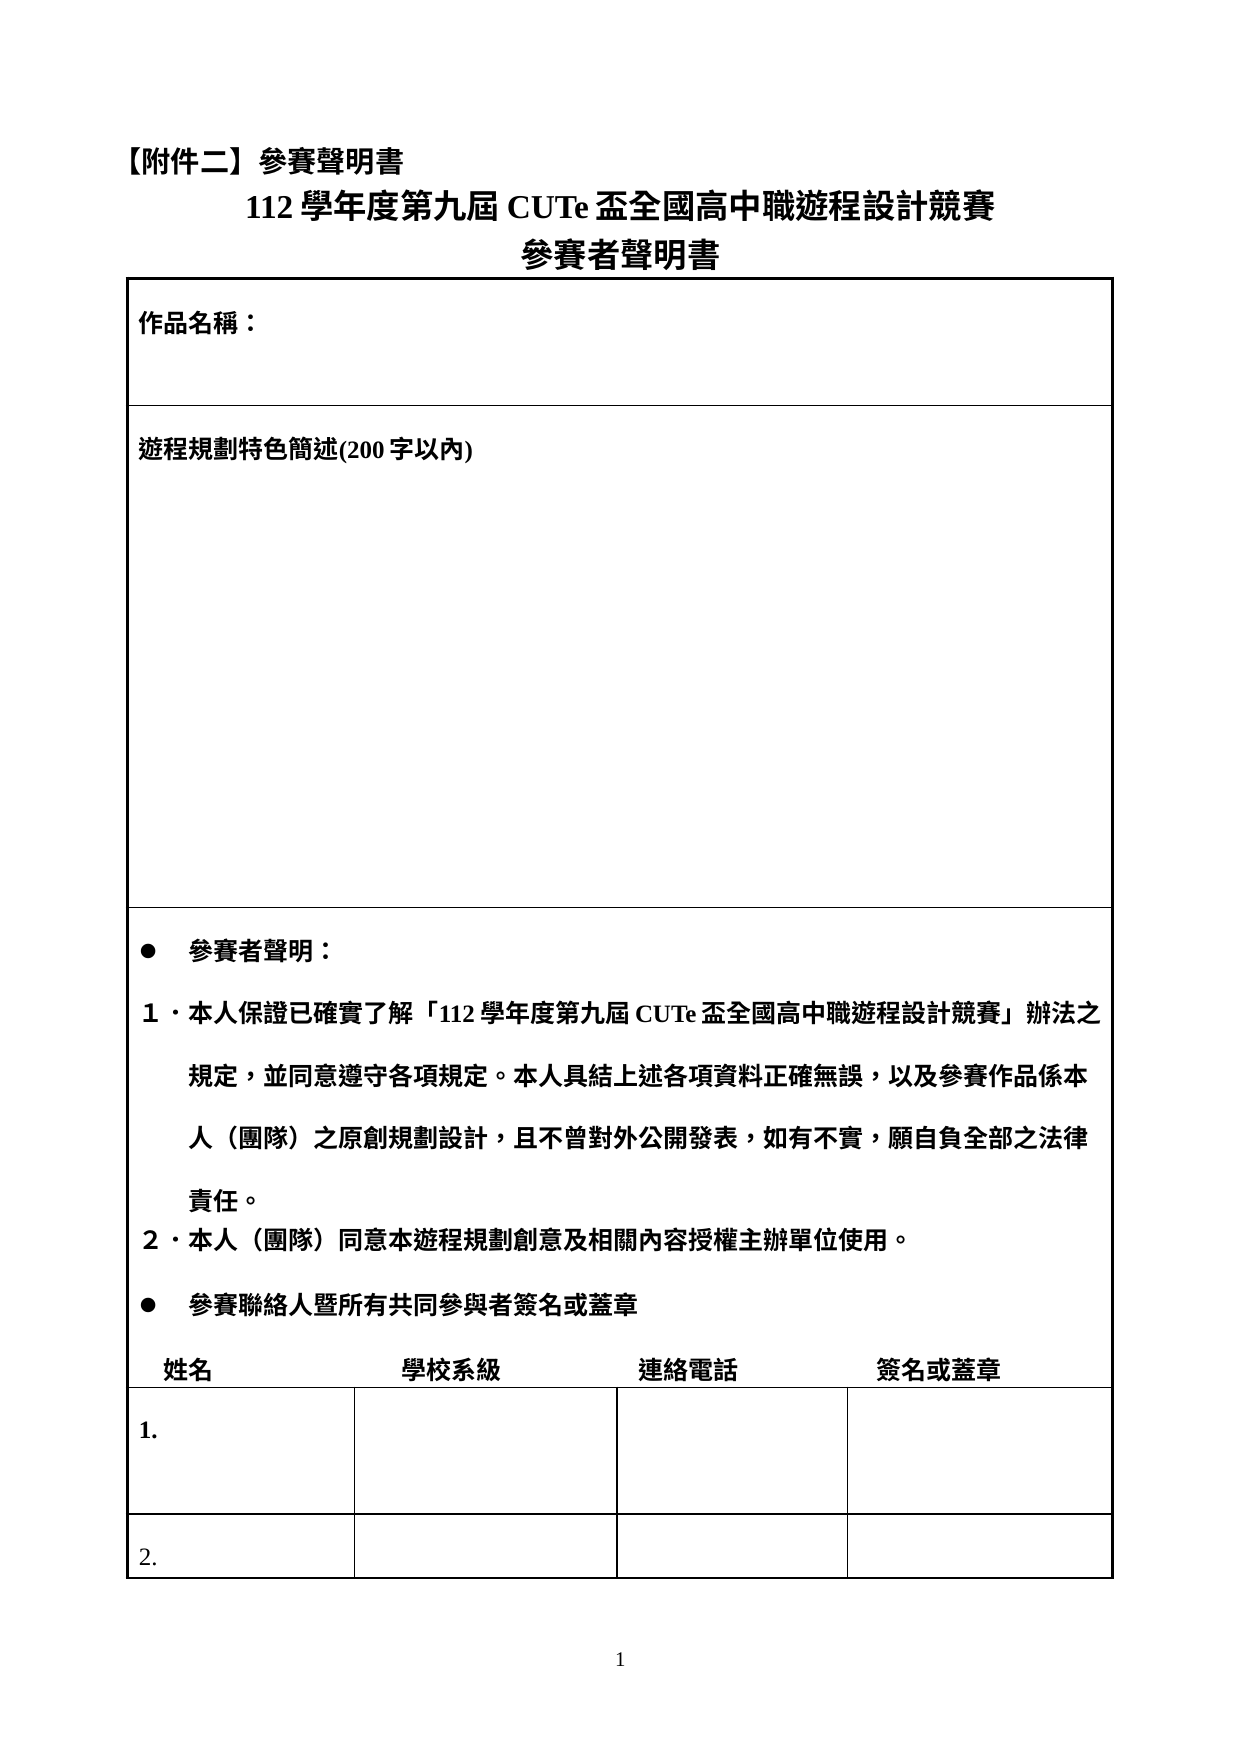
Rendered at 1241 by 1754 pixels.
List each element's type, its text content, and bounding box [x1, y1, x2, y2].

table_cell [355, 1388, 616, 1513]
table_cell [618, 1515, 847, 1577]
table_cell [848, 1515, 1111, 1577]
table_cell 1. [129, 1388, 354, 1513]
text 參賽者聲明書 [112, 228, 1128, 277]
table_cell [848, 1388, 1111, 1513]
table_cell 參賽者聲明： １．本人保證已確實了解「112學年度第九屆CUTe盃全國高中職遊程設計競賽」辦法之規定，並同意遵守各項規定。本人具結上述各項資料正確無誤，以及參賽作品係本人（團隊）之原創規劃設計，且不曾對外公開發表，如有不實，願自負全部之法律責任。 ２．本人（團隊）同意本遊程規劃創意及相關內容授權主辦單位使用。 參賽聯絡人暨所有共同參與者簽名或蓋章 姓名 學校系級 連絡電話 簽名或蓋章 [129, 908, 1111, 1387]
table_cell 2. [129, 1515, 354, 1577]
table_cell [618, 1388, 847, 1513]
table_header 作品名稱： [129, 280, 1111, 405]
text 112學年度第九屆CUTe盃全國高中職遊程設計競賽 [112, 180, 1128, 228]
text 【附件二】參賽聲明書 [112, 118, 1128, 180]
table_cell [355, 1515, 616, 1577]
table_cell 遊程規劃特色簡述(200字以內) [129, 406, 1111, 906]
